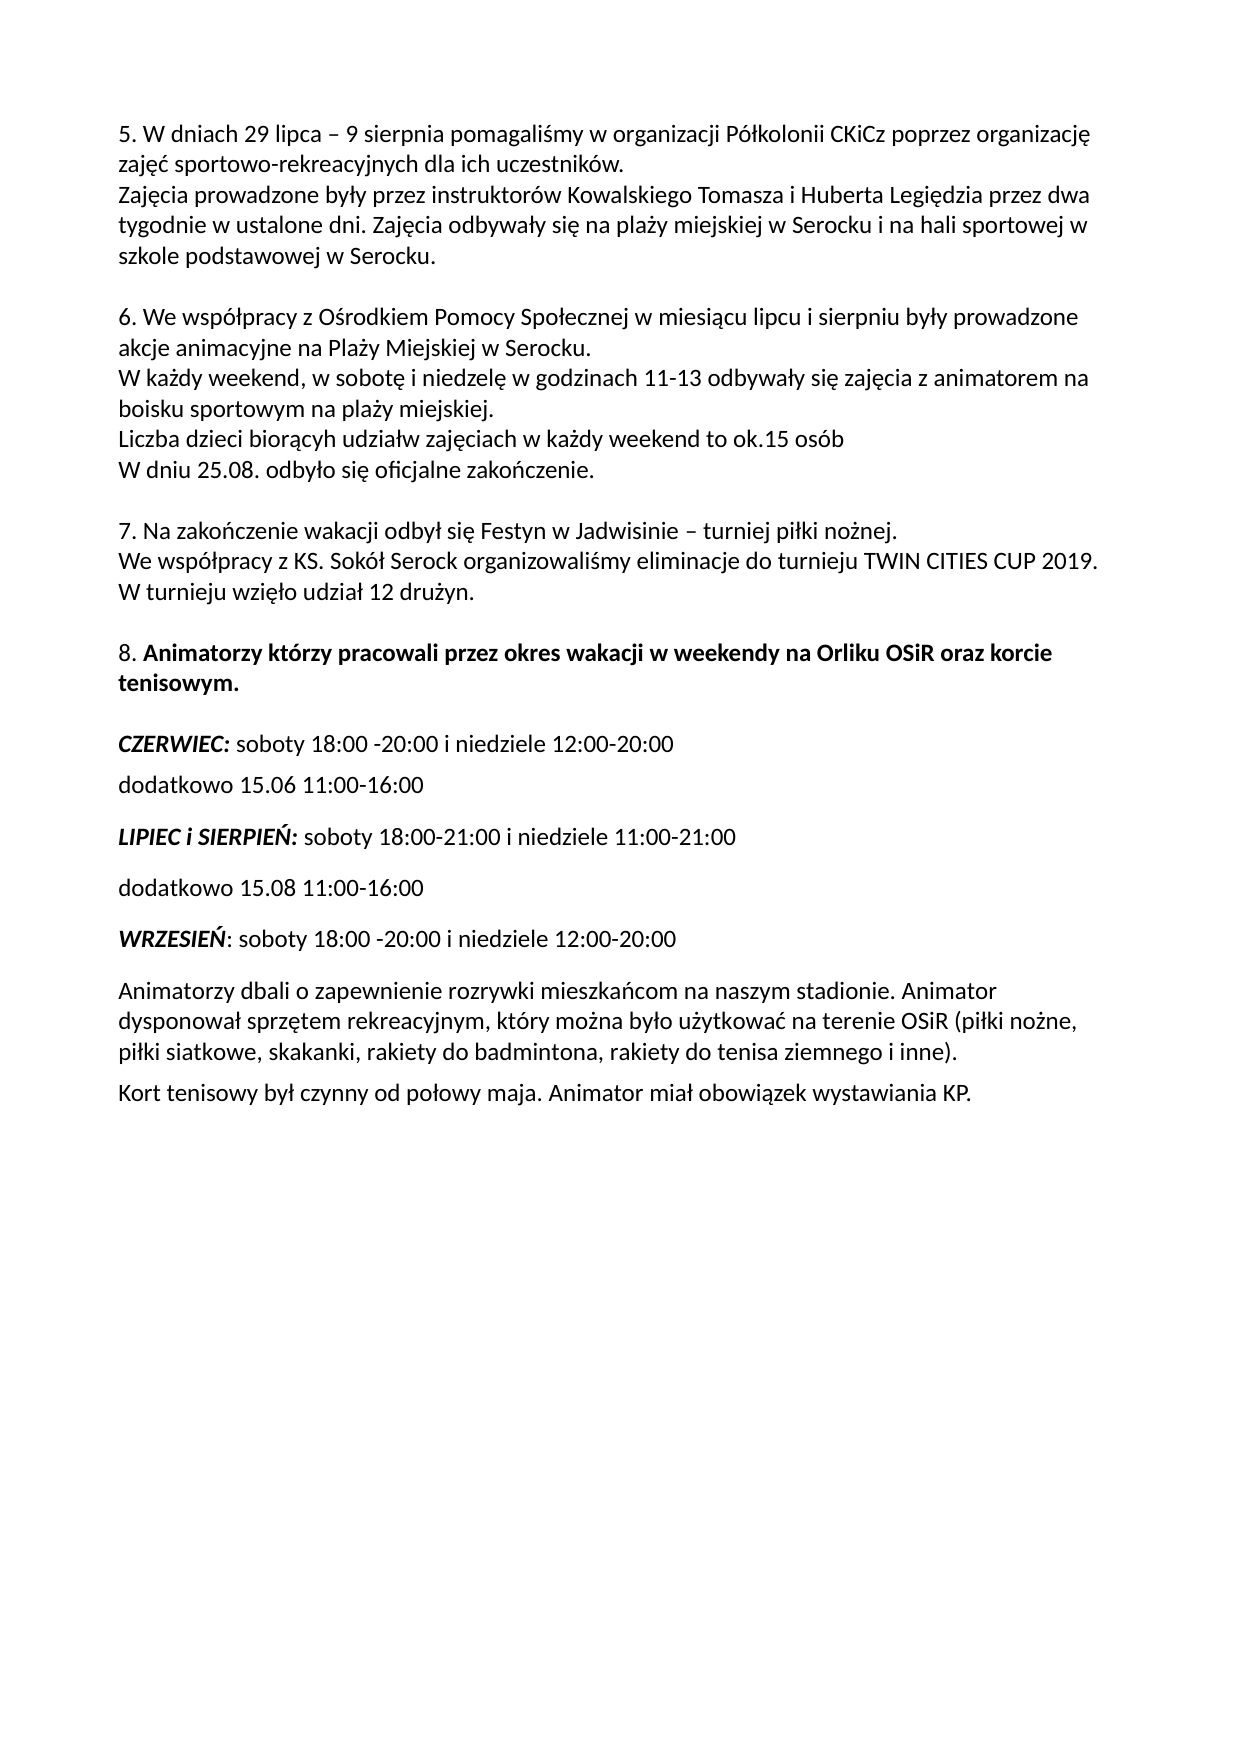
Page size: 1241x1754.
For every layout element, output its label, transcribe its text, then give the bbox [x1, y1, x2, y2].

text 6. We współpracy z Ośrodkiem Pomocy Społecznej w miesiącu lipcu i sierpniu były prowadzone akcje animacyjne na Plaży Miejskiej w Serocku. [118, 301, 1122, 362]
text 5. W dniach 29 lipca – 9 sierpnia pomagaliśmy w organizacji Półkolonii CKiCz poprzez organizację zajęć sportowo-rekreacyjnych dla ich uczestników. [118, 118, 1122, 179]
text 8. Animatorzy którzy pracowali przez okres wakacji w weekendy na Orliku OSiR oraz korcie tenisowym. [118, 637, 1122, 698]
text CZERWIEC: soboty 18:00 -20:00 i niedziele 12:00-20:00 [118, 728, 1122, 759]
text WRZESIEŃ: soboty 18:00 -20:00 i niedziele 12:00-20:00 [118, 923, 1122, 954]
text W dniu 25.08. odbyło się oficjalne zakończenie. [118, 454, 1122, 484]
text LIPIEC i SIERPIEŃ: soboty 18:00-21:00 i niedziele 11:00-21:00 [118, 821, 1122, 851]
text dodatkowo 15.06 11:00-16:00 [118, 769, 1122, 800]
text dodatkowo 15.08 11:00-16:00 [118, 872, 1122, 903]
text We współpracy z KS. Sokół Serock organizowaliśmy eliminacje do turnieju TWIN CITIES CUP 2019. W turnieju wzięło udział 12 drużyn. [118, 545, 1122, 606]
text Animatorzy dbali o zapewnienie rozrywki mieszkańcom na naszym stadionie. Animator dysponował sprzętem rekreacyjnym, który można było użytkować na terenie OSiR (piłki nożne, piłki siatkowe, skakanki, rakiety do badmintona, rakiety do tenisa ziemnego i inne). [118, 975, 1122, 1066]
text Zajęcia prowadzone były przez instruktorów Kowalskiego Tomasza i Huberta Legiędzia przez dwa tygodnie w ustalone dni. Zajęcia odbywały się na plaży miejskiej w Serocku i na hali sportowej w szkole podstawowej w Serocku. [118, 179, 1122, 271]
text W każdy weekend, w sobotę i niedzelę w godzinach 11-13 odbywały się zajęcia z animatorem na boisku sportowym na plaży miejskiej. [118, 362, 1122, 423]
text Kort tenisowy był czynny od połowy maja. Animator miał obowiązek wystawiania KP. [118, 1077, 1122, 1107]
text Liczba dzieci biorącyh udziałw zajęciach w każdy weekend to ok.15 osób [118, 423, 1122, 454]
text 7. Na zakończenie wakacji odbył się Festyn w Jadwisinie – turniej piłki nożnej. [118, 515, 1122, 545]
